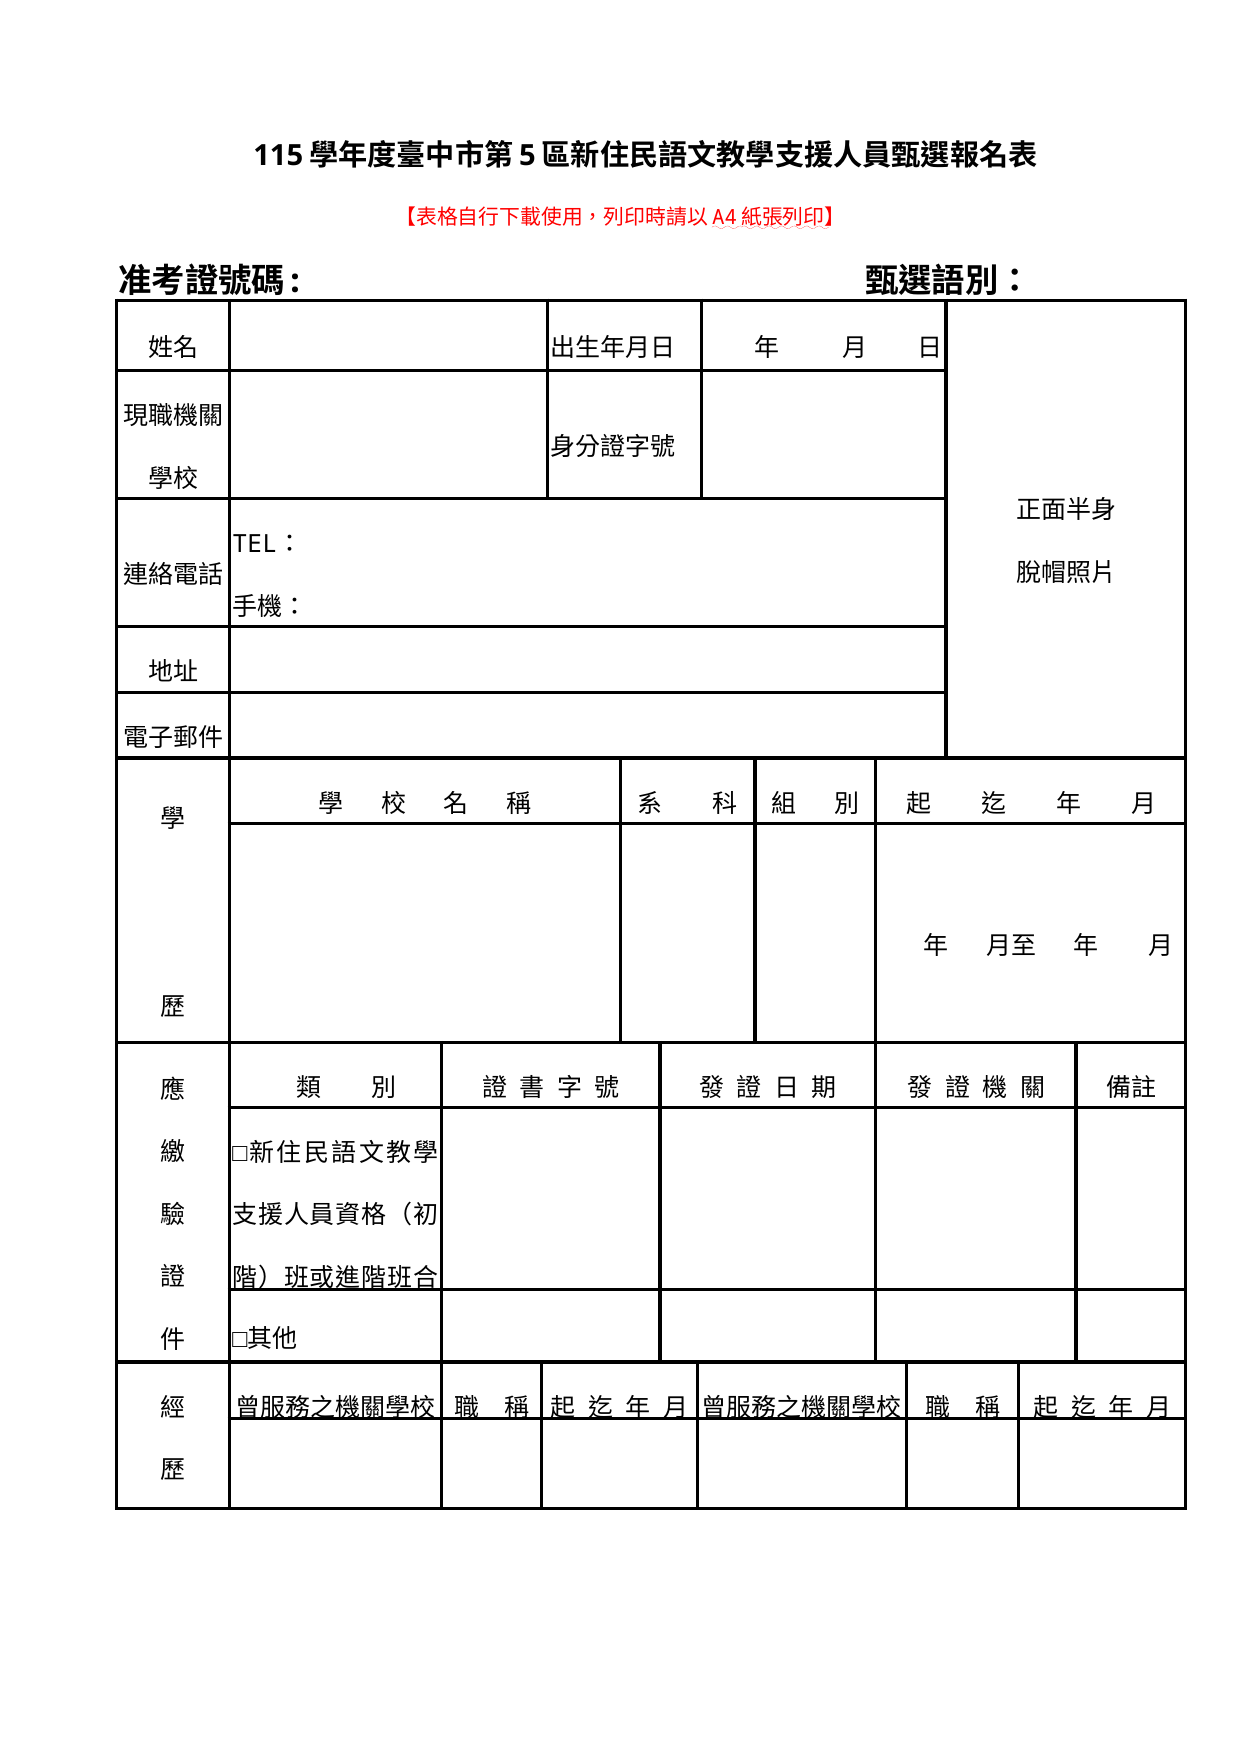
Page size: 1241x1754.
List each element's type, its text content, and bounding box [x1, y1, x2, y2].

table_header 正面半身 脫帽照片 [948, 302, 1184, 756]
table_cell [622, 825, 753, 1041]
table_cell 身分證字號 [549, 372, 700, 497]
table_cell [231, 825, 619, 1041]
table_header [231, 302, 546, 369]
table_cell 類 別 [231, 1044, 440, 1106]
text 准考證號碼: 甄選語別： [118, 236, 1122, 298]
table_cell [231, 372, 546, 497]
table_cell □其他 [231, 1291, 440, 1360]
text 【表格自行下載使用，列印時請以A4紙張列印】 [118, 173, 1122, 236]
table_cell 職 稱 [443, 1364, 540, 1417]
table_cell [662, 1109, 874, 1288]
table_cell 發 證 機 關 [877, 1044, 1074, 1106]
table_cell [231, 694, 944, 756]
table_cell 地址 [118, 628, 228, 691]
table_cell [662, 1291, 874, 1360]
table_cell 證 書 字 號 [443, 1044, 658, 1106]
table_cell [543, 1420, 696, 1507]
text 115學年度臺中市第5區新住民語文教學支援人員甄選報名表 [168, 111, 1122, 173]
table_cell [699, 1420, 905, 1507]
table_header 姓名 [118, 302, 228, 369]
table_cell 系 科 [622, 760, 753, 822]
table_cell [757, 825, 874, 1041]
table_cell [1078, 1291, 1184, 1360]
table_cell [703, 372, 944, 497]
table_cell □新住民語文教學支援人員資格（初階）班或進階班合格證書 [231, 1109, 440, 1288]
table_cell [877, 1109, 1074, 1288]
table_cell [908, 1420, 1017, 1507]
table_cell TEL： 手機： [231, 500, 944, 625]
table_cell 年 月至 年 月 [877, 825, 1184, 1041]
table_cell [1020, 1420, 1184, 1507]
table_cell [443, 1291, 658, 1360]
table_cell [443, 1420, 540, 1507]
table_cell 電子郵件 [118, 694, 228, 756]
table_cell 連絡電話 [118, 500, 228, 625]
table_cell [231, 628, 944, 691]
table_cell 起 迄 年 月 [1020, 1364, 1184, 1417]
table_cell 發 證 日 期 [662, 1044, 874, 1106]
table_cell [443, 1109, 658, 1288]
table_cell 現職機關學校 [118, 372, 228, 497]
table_cell [1078, 1109, 1184, 1288]
table_cell 職 稱 [908, 1364, 1017, 1417]
table_cell 曾服務之機關學校 [699, 1364, 905, 1417]
table_cell 起 迄 年 月 [543, 1364, 696, 1417]
table_cell 組 別 [757, 760, 874, 822]
table_cell [877, 1291, 1074, 1360]
table_cell 備註 [1078, 1044, 1184, 1106]
table_cell 經 歷 [118, 1364, 228, 1507]
table_cell 學 校 名 稱 [231, 760, 619, 822]
table_header 出生年月日 [549, 302, 700, 369]
table_header 年 月 日 [703, 302, 944, 369]
table_cell [231, 1420, 440, 1507]
table_cell 曾服務之機關學校 [231, 1364, 440, 1417]
table_cell 應 繳 驗 證 件 [118, 1044, 228, 1360]
table_cell 學 歷 [118, 760, 228, 1041]
table_cell 起 迄 年 月 [877, 760, 1184, 822]
